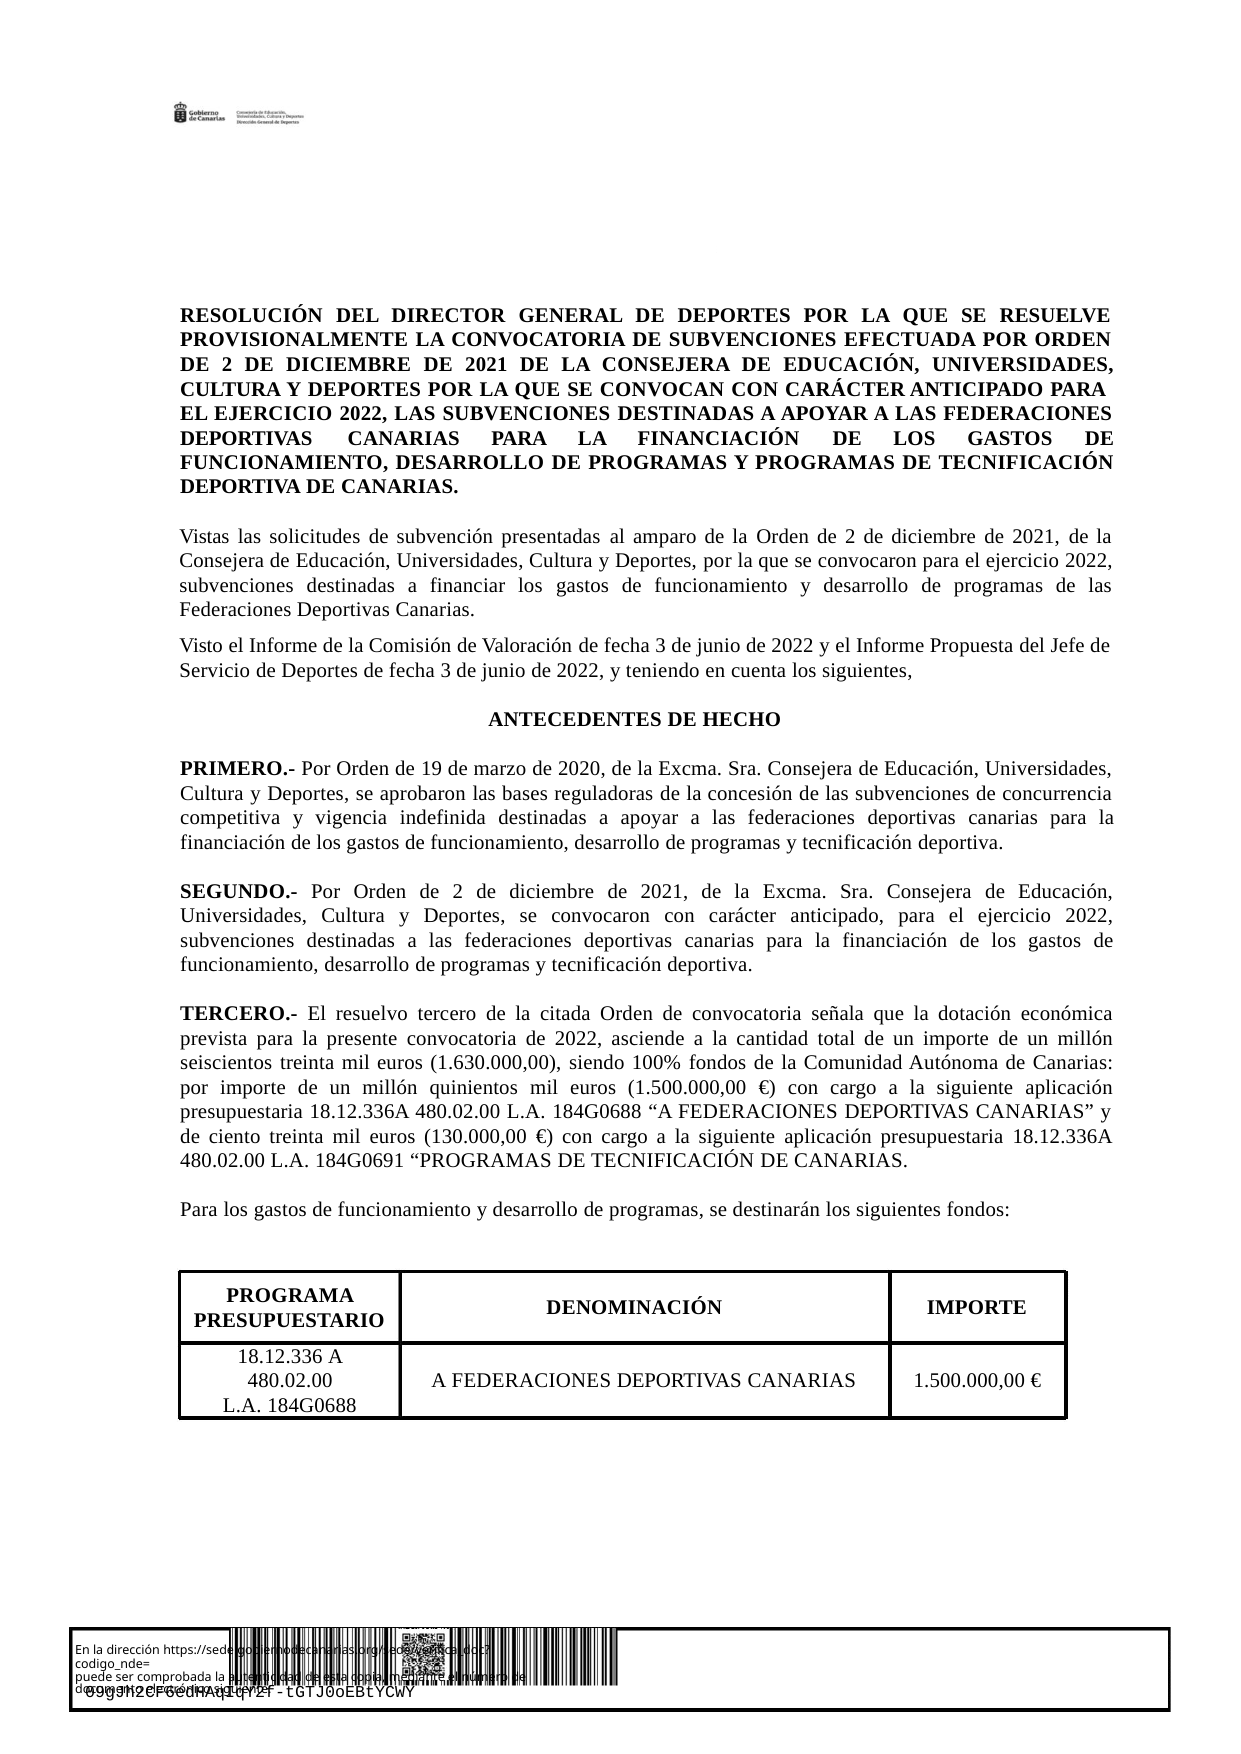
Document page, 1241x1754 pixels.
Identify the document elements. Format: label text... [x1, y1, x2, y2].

text 09gJh2CF6edHAqIqY2f-tGTJ0oEBtYCWY [85, 1683, 440, 1702]
text En la dirección https://sede.gobiernodecanarias.org/sede/verifica_doc?codigo_nde= [75, 1643, 564, 1671]
text de ciento treinta mil euros (130.000,00 €) con cargo a la siguiente aplicación presupuestaria 18.12.336A [180, 1125, 1139, 1148]
text IMPORTE [927, 1296, 1053, 1319]
text L.A. 184G0688 [223, 1394, 413, 1417]
text GASTOS [967, 426, 1078, 450]
text Visto el Informe de la Comisión de Valoración de fecha 3 de junio de 2022 y el Informe Propuesta del Jefe de [179, 634, 1138, 657]
text ANTECEDENTES DE HECHO [488, 707, 807, 731]
text Vistas las solicitudes de subvención presentadas al amparo de la Orden de 2 de diciembre de 2021, de la [179, 524, 1138, 548]
text TERCERO.- El resuelvo tercero de la citada Orden de convocatoria señala que la dotación económica [180, 1002, 1139, 1025]
text EL EJERCICIO 2022, LAS SUBVENCIONES DESTINADAS A APOYAR A LAS FEDERACIONES [180, 402, 1139, 425]
text DE [832, 426, 887, 450]
text DEPORTIVA DE CANARIAS. [180, 475, 1139, 499]
text 8.12.336 A [283, 1344, 413, 1368]
text FUNCIONAMIENTO, DESARROLLO DE PROGRAMAS Y PROGRAMAS DE TECNIFICACIÓN [180, 450, 1139, 474]
text DE [1084, 426, 1139, 450]
text PROVISIONALMENTE LA CONVOCATORIA DE SUBVENCIONES EFECTUADA POR ORDEN [180, 328, 1139, 352]
text prevista para la presente convocatoria de 2022, asciende a la cantidad total de un importe de un millón [180, 1026, 1139, 1050]
text 4 [247, 1369, 283, 1393]
text documento electrónico siguiente: [440, 1684, 564, 1696]
text financiación de los gastos de funcionamiento, desarrollo de programas y tecnificación deportiva. [180, 830, 1138, 854]
text Universidades, Cultura y Deportes, se convocaron con carácter anticipado, para el ejercicio 2022, [180, 904, 1138, 927]
text seiscientos treinta mil euros (1.630.000,00), siendo 100% fondos de la Comunidad Autónoma de Canarias: [180, 1051, 1139, 1074]
text PROGRAMA [226, 1283, 379, 1307]
text Federaciones Deportivas Canarias. [179, 598, 1138, 621]
text puede ser comprobada la autenticidad de esta copia, mediante el número de [75, 1671, 564, 1684]
text DE 2 DE DICIEMBRE DE 2021 DE LA CONSEJERA DE EDUCACIÓN, UNIVERSIDADES, [180, 352, 1139, 376]
text DEPORTIVAS [180, 426, 345, 450]
text funcionamiento, desarrollo de programas y tecnificación deportiva. [180, 953, 1138, 976]
text por importe de un millón quinientos mil euros (1.500.000,00 €) con cargo a la siguiente aplicación [180, 1076, 1139, 1099]
text 4 [180, 1149, 191, 1173]
text 1 [237, 1344, 283, 1368]
text PRIMERO.- Por Orden de 19 de marzo de 2020, de la Excma. Sra. Consejera de Educación, Universidades, [180, 756, 1138, 780]
text LOS [893, 426, 961, 450]
text subvenciones destinadas a financiar los gastos de funcionamiento y desarrollo de programas de las [179, 573, 1138, 597]
text SEGUNDO.- Por Orden de 2 de diciembre de 2021, de la Excma. Sra. Consejera de Educación, [180, 879, 1138, 903]
text competitiva y vigencia indefinida destinadas a apoyar a las federaciones deportivas canarias para la [180, 806, 1138, 829]
text RESOLUCIÓN DEL DIRECTOR GENERAL DE DEPORTES POR LA QUE SE RESUELVE [180, 303, 1139, 327]
text Para los gastos de funcionamiento y desarrollo de programas, se destinarán los siguientes fondos: [180, 1198, 1034, 1222]
text 80.02.00 [283, 1369, 413, 1393]
text 80.02.00 L.A. 184G0691 “PROGRAMAS DE TECNIFICACIÓN DE CANARIAS. [191, 1149, 932, 1173]
text presupuestaria 18.12.336A 480.02.00 L.A. 184G0688 “A FEDERACIONES DEPORTIVAS CANARIAS” y [180, 1100, 1139, 1124]
text CANARIAS [347, 426, 485, 450]
text Servicio de Deportes de fecha 3 de junio de 2022, y teniendo en cuenta los siguientes, [179, 658, 1138, 682]
text Cultura y Deportes, se aprobaron las bases reguladoras de la concesión de las subvenciones de concurrencia [180, 781, 1138, 805]
text CULTURA Y DEPORTES POR LA QUE SE CONVOCAN CON CARÁCTER ANTICIPADO PARA [180, 377, 1139, 401]
text DENOMINACIÓN [546, 1296, 748, 1319]
text 1.500.000,00 € [913, 1369, 1066, 1393]
text A FEDERACIONES DEPORTIVAS CANARIAS [431, 1369, 883, 1393]
text PRESUPUESTARIO [194, 1308, 413, 1332]
text PARA LA FINANCIACIÓN [491, 426, 826, 450]
text Consejera de Educación, Universidades, Cultura y Deportes, por la que se convocaron para el ejercicio 2022, [179, 549, 1138, 572]
text subvenciones destinadas a las federaciones deportivas canarias para la financiación de los gastos de [180, 928, 1138, 952]
